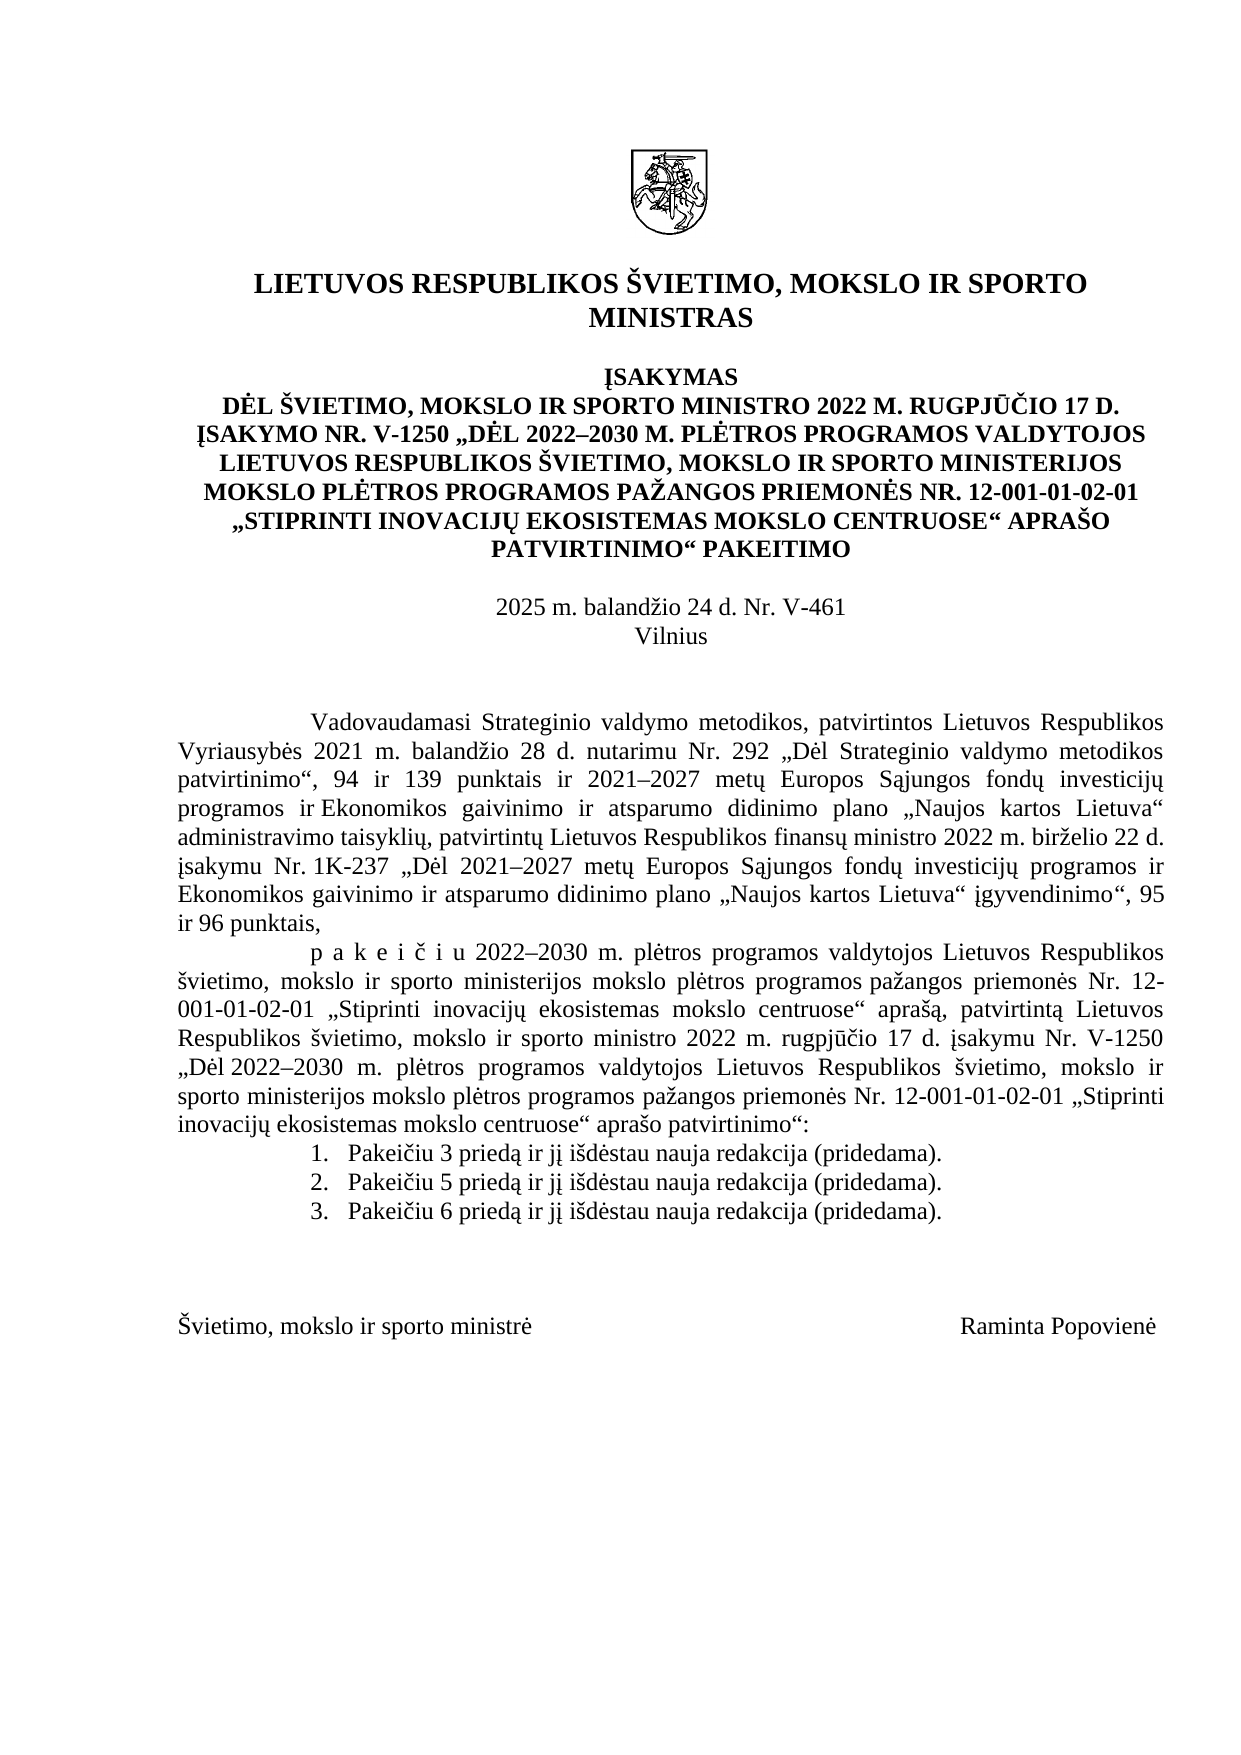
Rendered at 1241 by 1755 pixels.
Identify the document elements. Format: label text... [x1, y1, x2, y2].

text p a k e i č i u 2022–2030 m. plėtros programos valdytojos Lietuvos Respublikos švietimo, mokslo ir sporto ministerijos mokslo plėtros programos pažangos priemonės Nr. 12-001-01-02-01 „Stiprinti inovacijų ekosistemas mokslo centruose“ aprašą, patvirtintą Lietuvos Respublikos švietimo, mokslo ir sporto ministro 2022 m. rugpjūčio 17 d. įsakymu Nr. V-1250 „Dėl 2022–2030 m. plėtros programos valdytojos Lietuvos Respublikos švietimo, mokslo ir sporto ministerijos mokslo plėtros programos pažangos priemonės Nr. 12-001-01-02-01 „Stiprinti inovacijų ekosistemas mokslo centruose“ aprašo patvirtinimo“: [177, 937, 1165, 1138]
text 3. Pakeičiu 6 priedą ir jį išdėstau nauja redakcija (pridedama). [310, 1196, 1165, 1224]
text 1. Pakeičiu 3 priedą ir jį išdėstau nauja redakcija (pridedama). [310, 1138, 1165, 1167]
text 2. Pakeičiu 5 priedą ir jį išdėstau nauja redakcija (pridedama). [310, 1167, 1165, 1196]
text 2025 m. balandžio 24 d. Nr. V-461 [177, 592, 1165, 621]
text ĮSAKYMAS [177, 362, 1165, 391]
text DĖL ŠVIETIMO, MOKSLO IR SPORTO MINISTRO 2022 M. RUGPJŪČIO 17 D. ĮSAKYMO NR. V-1250 „DĖL 2022–2030 M. PLĖTROS PROGRAMOS VALDYTOJOS LIETUVOS RESPUBLIKOS ŠVIETIMO, MOKSLO IR SPORTO MINISTERIJOS MOKSLO PLĖTROS PROGRAMOS PAŽANGOS PRIEMONĖS NR. 12-001-01-02-01 „STIPRINTI INOVACIJŲ EKOSISTEMAS MOKSLO CENTRUOSE“ APRAŠO PATVIRTINIMO“ PAKEITIMO [177, 391, 1165, 563]
text Vadovaudamasi Strateginio valdymo metodikos, patvirtintos Lietuvos Respublikos Vyriausybės 2021 m. balandžio 28 d. nutarimu Nr. 292 „Dėl Strateginio valdymo metodikos patvirtinimo“, 94 ir 139 punktais ir 2021–2027 metų Europos Sąjungos fondų investicijų programos ir Ekonomikos gaivinimo ir atsparumo didinimo plano „Naujos kartos Lietuva“ administravimo taisyklių, patvirtintų Lietuvos Respublikos finansų ministro 2022 m. birželio 22 d. įsakymu Nr. 1K-237 „Dėl 2021–2027 metų Europos Sąjungos fondų investicijų programos ir Ekonomikos gaivinimo ir atsparumo didinimo plano „Naujos kartos Lietuva“ įgyvendinimo“, 95 ir 96 punktais, [177, 707, 1165, 937]
text LIETUVOS RESPUBLIKOS ŠVIETIMO, MOKSLO IR SPORTO MINISTRAS [177, 266, 1165, 333]
text Vilnius [177, 621, 1165, 649]
text Švietimo, mokslo ir sporto ministrė Raminta Popovienė [177, 1311, 1165, 1339]
